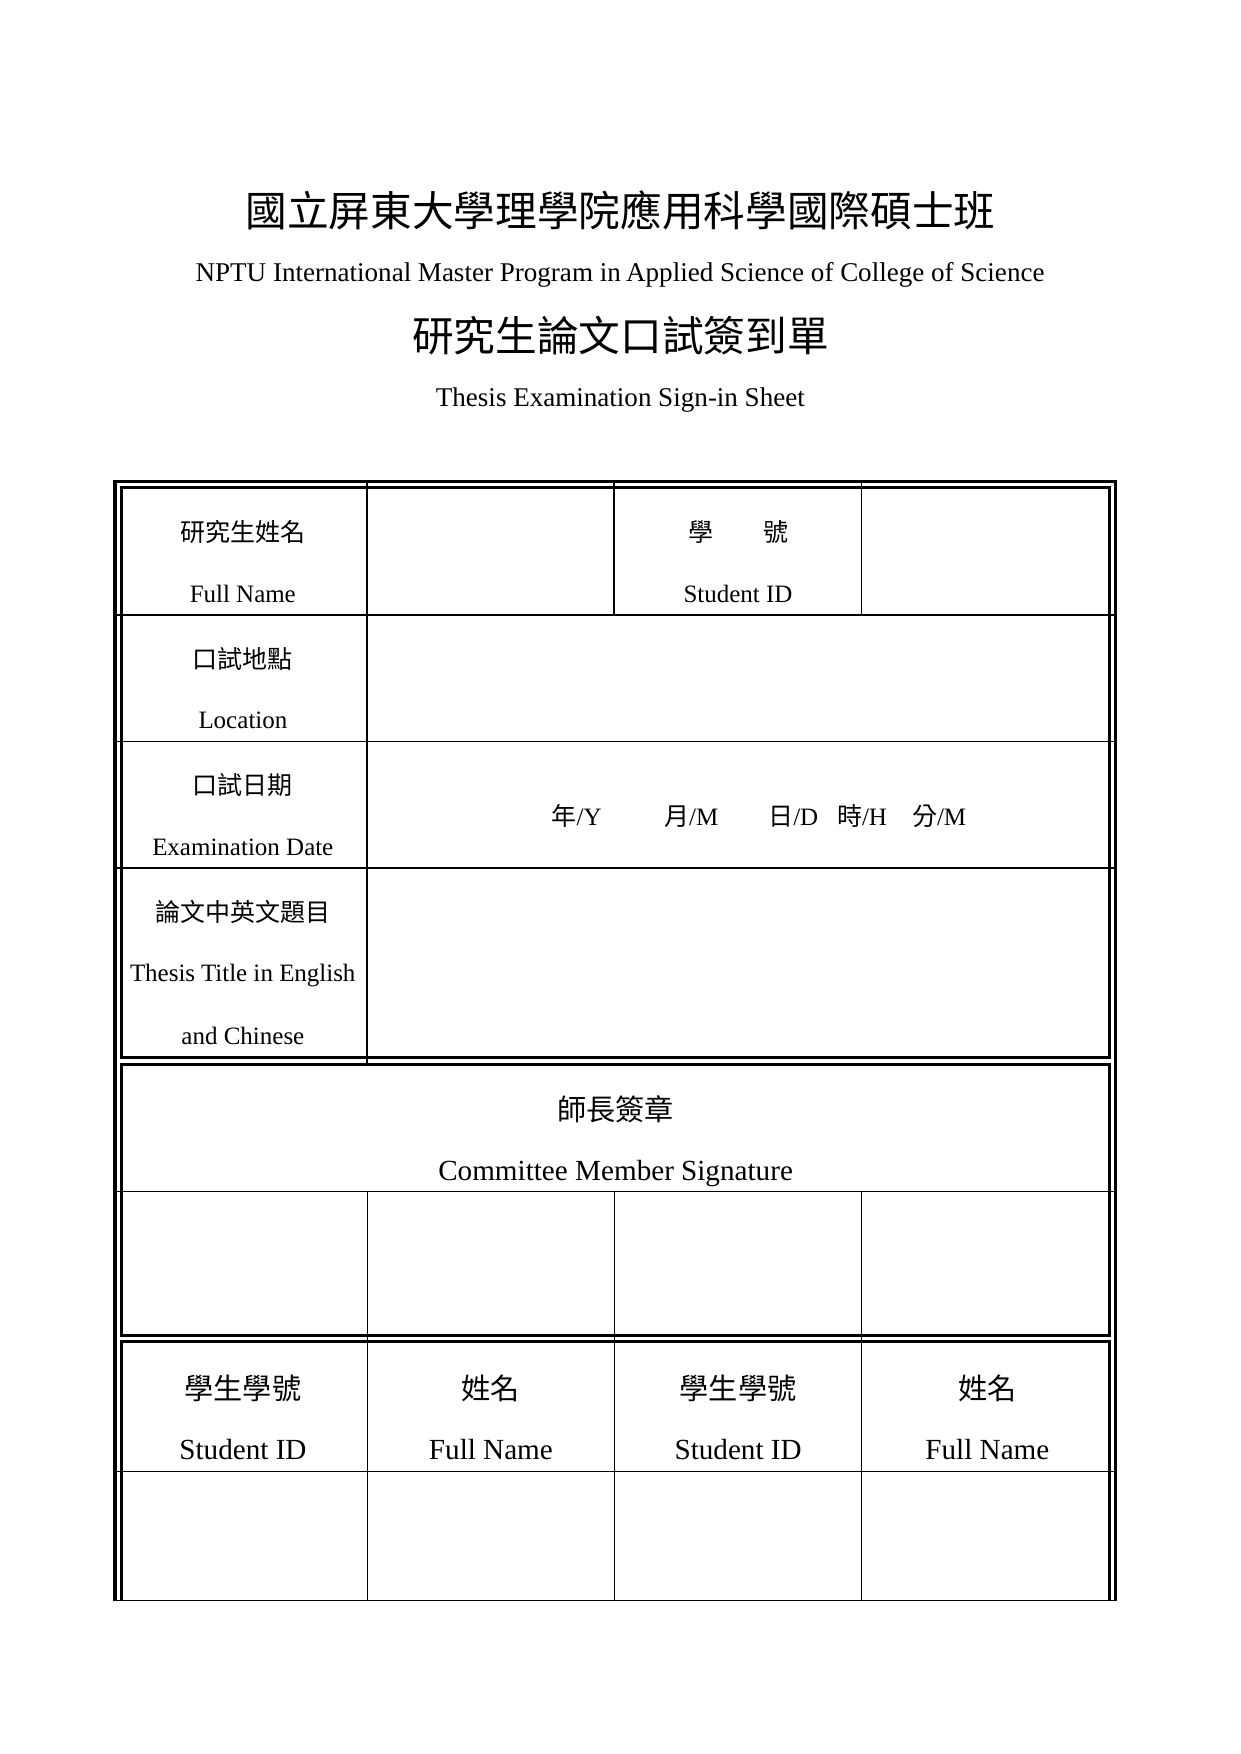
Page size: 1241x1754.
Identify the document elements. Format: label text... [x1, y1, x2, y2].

table_cell [368, 1472, 614, 1599]
table_header 學 號 Student ID [615, 489, 861, 614]
table_cell 師長簽章 Committee Member Signature [118, 1056, 366, 1191]
table_cell 師長簽章 Committee Member Signature [123, 1066, 1108, 1191]
table_cell 口試地點 Location [123, 616, 366, 741]
table_cell 學生學號 Student ID [615, 1343, 861, 1471]
table_cell [615, 1192, 861, 1334]
table_cell 年/Y 月/M 日/D 時/H 分/M [368, 742, 1108, 867]
text 國立屏東大學理學院應用科學國際碩士班 [118, 167, 1122, 229]
table_cell [862, 1472, 1108, 1599]
table_header 研究生姓名 Full Name [118, 483, 366, 614]
table_cell [368, 869, 1108, 1056]
table_cell 姓名 Full Name [862, 1334, 1113, 1471]
text NPTU International Master Program in Applied Science of College of Science [118, 229, 1122, 292]
table_cell [615, 1472, 861, 1599]
table_cell 學生學號 Student ID [118, 1334, 367, 1471]
table_header [862, 483, 1113, 614]
table_cell 師長簽章 Committee Member Signature [368, 1056, 1113, 1191]
text Thesis Examination Sign-in Sheet [118, 354, 1122, 417]
table_cell [368, 616, 1108, 741]
table_cell 口試日期 Examination Date [123, 742, 366, 867]
table_header [862, 489, 1108, 614]
table_cell 論文中英文題目 Thesis Title in English and Chinese [123, 869, 366, 1056]
text 研究生論文口試簽到單 [118, 292, 1122, 354]
table_cell [368, 1192, 614, 1334]
table_cell [123, 1472, 367, 1599]
table_header [368, 489, 613, 614]
table_cell [862, 1192, 1108, 1334]
table_cell 姓名 Full Name [368, 1343, 614, 1471]
table_cell [123, 1192, 367, 1334]
